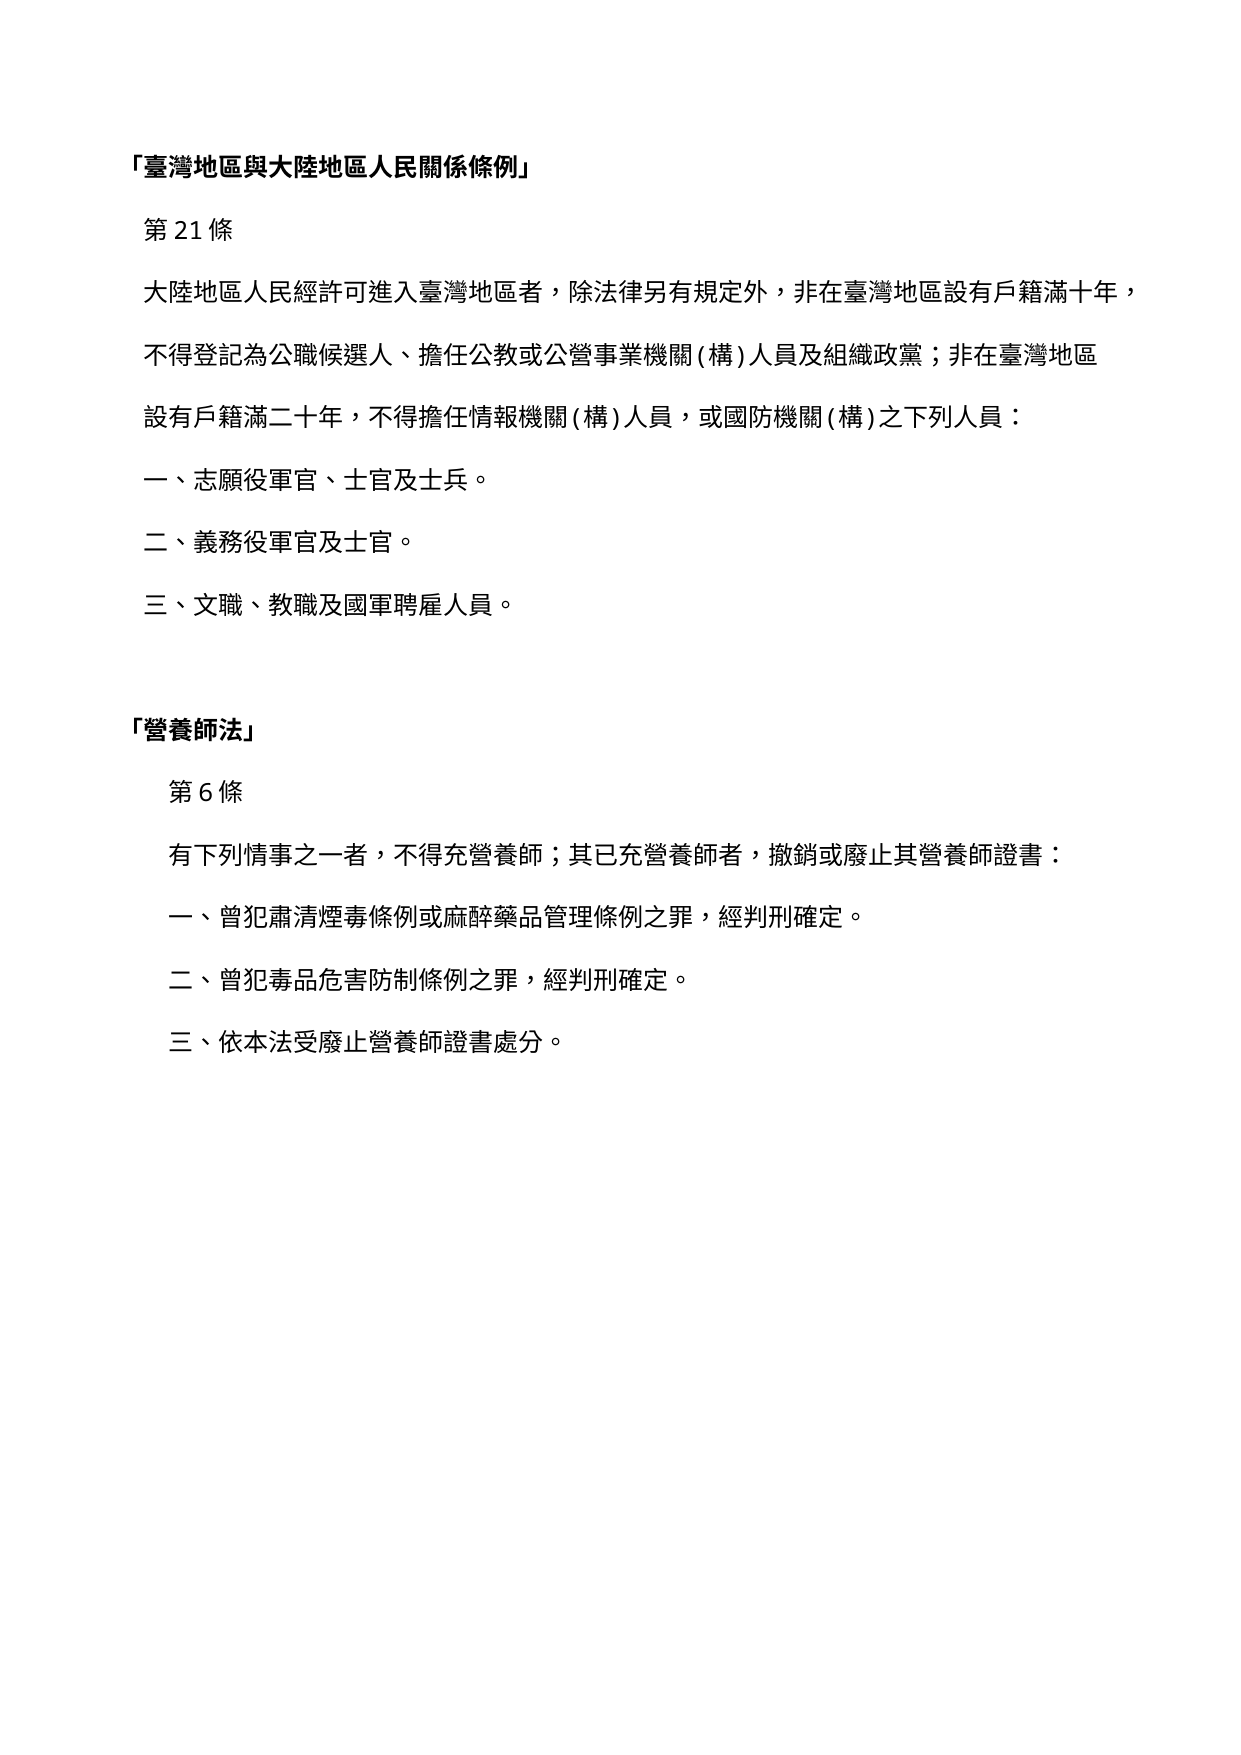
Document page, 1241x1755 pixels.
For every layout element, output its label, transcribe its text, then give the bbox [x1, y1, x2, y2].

text 二、曾犯毒品危害防制條例之罪，經判刑確定。 [168, 937, 1122, 999]
text 第21條 [118, 187, 1122, 249]
text 一、曾犯肅清煙毒條例或麻醉藥品管理條例之罪，經判刑確定。 [168, 874, 1122, 937]
text 「臺灣地區與大陸地區人民關係條例」 [118, 124, 1122, 187]
text 三、文職、教職及國軍聘雇人員。 [143, 562, 1122, 624]
text 「營養師法」 [118, 687, 1122, 749]
text 二、義務役軍官及士官。 [143, 499, 1122, 562]
text 大陸地區人民經許可進入臺灣地區者，除法律另有規定外，非在臺灣地區設有戶籍滿十年，不得登記為公職候選人、擔任公教或公營事業機關(構)人員及組織政黨；非在臺灣地區設有戶籍滿二十年，不得擔任情報機關(構)人員，或國防機關(構)之下列人員： [143, 249, 1122, 437]
text 第6條 [168, 749, 1122, 812]
text 三、依本法受廢止營養師證書處分。 [168, 999, 1122, 1062]
text 一、志願役軍官、士官及士兵。 [143, 437, 1122, 499]
text 有下列情事之一者，不得充營養師；其已充營養師者，撤銷或廢止其營養師證書： [168, 812, 1122, 874]
